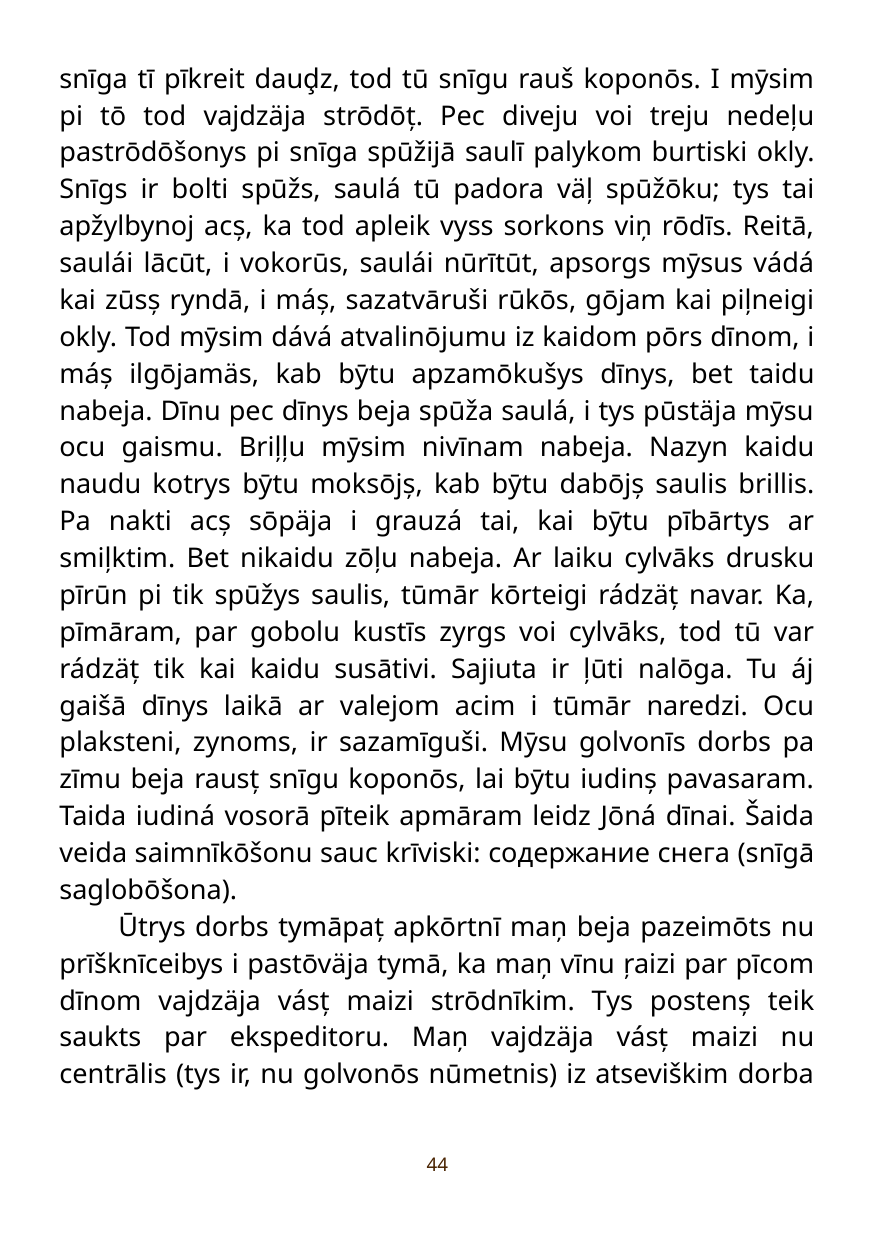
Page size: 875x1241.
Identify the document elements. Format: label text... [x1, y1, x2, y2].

text snīga tī pīkreit dauḑz, tod tū snīgu rauš koponōs. I mȳsim pi tō tod vajdzäja strōdōț. Pec diveju voi treju nedeļu pastrōdōšonys pi snīga spūžijā saulī palykom burtiski okly. Snīgs ir bolti spūžs, saulá tū padora väļ spūžōku; tys tai apžylbynoj acș, ka tod apleik vyss sorkons viņ rōdīs. Reitā, saulái lācūt, i vokorūs, saulái nūrītūt, apsorgs mȳsus vádá kai zūsș ryndā, i máș, sazatvāruši rūkōs, gōjam kai piļneigi okly. Tod mȳsim dává atvalinōjumu iz kaidom pōrs dīnom, i máș ilgōjamäs, kab bȳtu apzamōkušys dīnys, bet taidu nabeja. Dīnu pec dīnys beja spūža saulá, i tys pūstäja mȳsu ocu gaismu. Briļļu mȳsim nivīnam nabeja. Nazyn kaidu naudu kotrys bȳtu moksōjș, kab bȳtu dabōjș saulis brillis. Pa nakti acș sōpäja i grauzá tai, kai bȳtu pībārtys ar smiļktim. Bet nikaidu zōļu nabeja. Ar laiku cylvāks drusku pīrūn pi tik spūžys saulis, tūmār kōrteigi rádzäț navar. Ka, pīmāram, par gobolu kustīs zyrgs voi cylvāks, tod tū var rádzäț tik kai kaidu susātivi. Sajiuta ir ļūti nalōga. Tu áj gaišā dīnys laikā ar valejom acim i tūmār naredzi. Ocu plaksteni, zynoms, ir sazamīguši. Mȳsu golvonīs dorbs pa zīmu beja rausț snīgu koponōs, lai bȳtu iudinș pavasaram. Taida iudiná vosorā pīteik apmāram leidz Jōná dīnai. Šaida veida saimnīkōšonu sauc krīviski: содержание снега (snīgā saglobōšona). [59, 59, 815, 907]
text Ūtrys dorbs tymāpaț apkōrtnī maņ beja pazeimōts nu prīšknīceibys i pastōväja tymā, ka maņ vīnu ŗaizi par pīcom dīnom vajdzäja vásț maizi strōdnīkim. Tys postenș teik saukts par ekspeditoru. Maņ vajdzäja vásț maizi nu centrālis (tys ir, nu golvonōs nūmetnis) iz atseviškim dorba [59, 907, 815, 1092]
